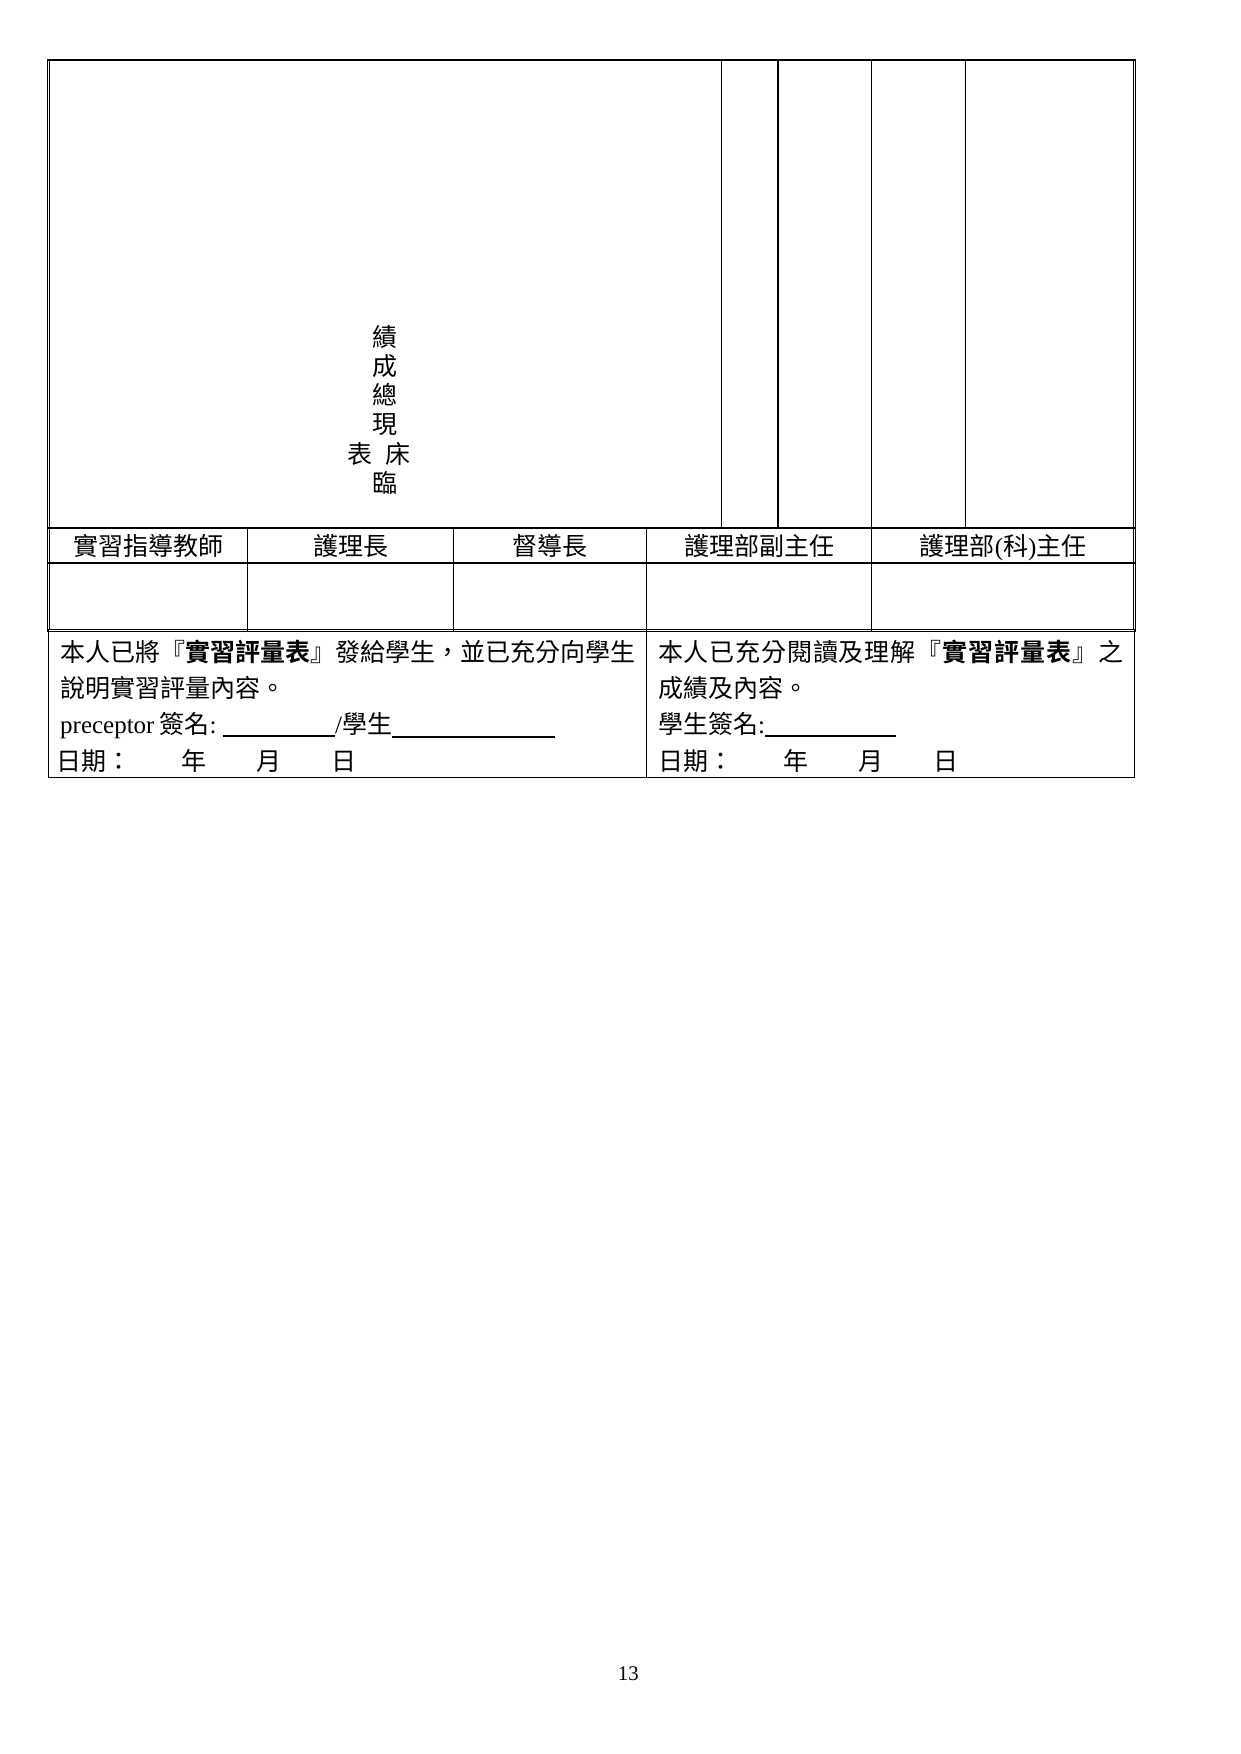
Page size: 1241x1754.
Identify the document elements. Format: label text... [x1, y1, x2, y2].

table_cell [50, 564, 247, 629]
table_cell [722, 61, 777, 527]
table_cell 本人已將『實習評量表』發給學生，並已充分向學生說明實習評量內容。 preceptor簽名: /學生 日期： 年 月 日 [49, 632, 646, 777]
table_cell [779, 61, 871, 527]
table_cell 實習指導教師 [50, 529, 247, 562]
table_cell 督導長 [454, 529, 646, 562]
table_cell 護理長 [248, 529, 453, 562]
table_cell 本人已充分閱讀及理解『實習評量表』之成績及內容。 學生簽名: 日期： 年 月 日 [647, 632, 1134, 777]
table_cell [454, 564, 646, 629]
table_cell [966, 61, 1133, 527]
table_cell [647, 564, 871, 629]
table_cell 護理部(科)主任 [872, 529, 1133, 562]
table_cell [872, 61, 965, 527]
table_cell [248, 564, 453, 629]
table_cell 護理部副主任 [647, 529, 871, 562]
table_cell [872, 564, 1133, 629]
table_cell 績 成 總 現 表 床 臨 [50, 61, 721, 527]
